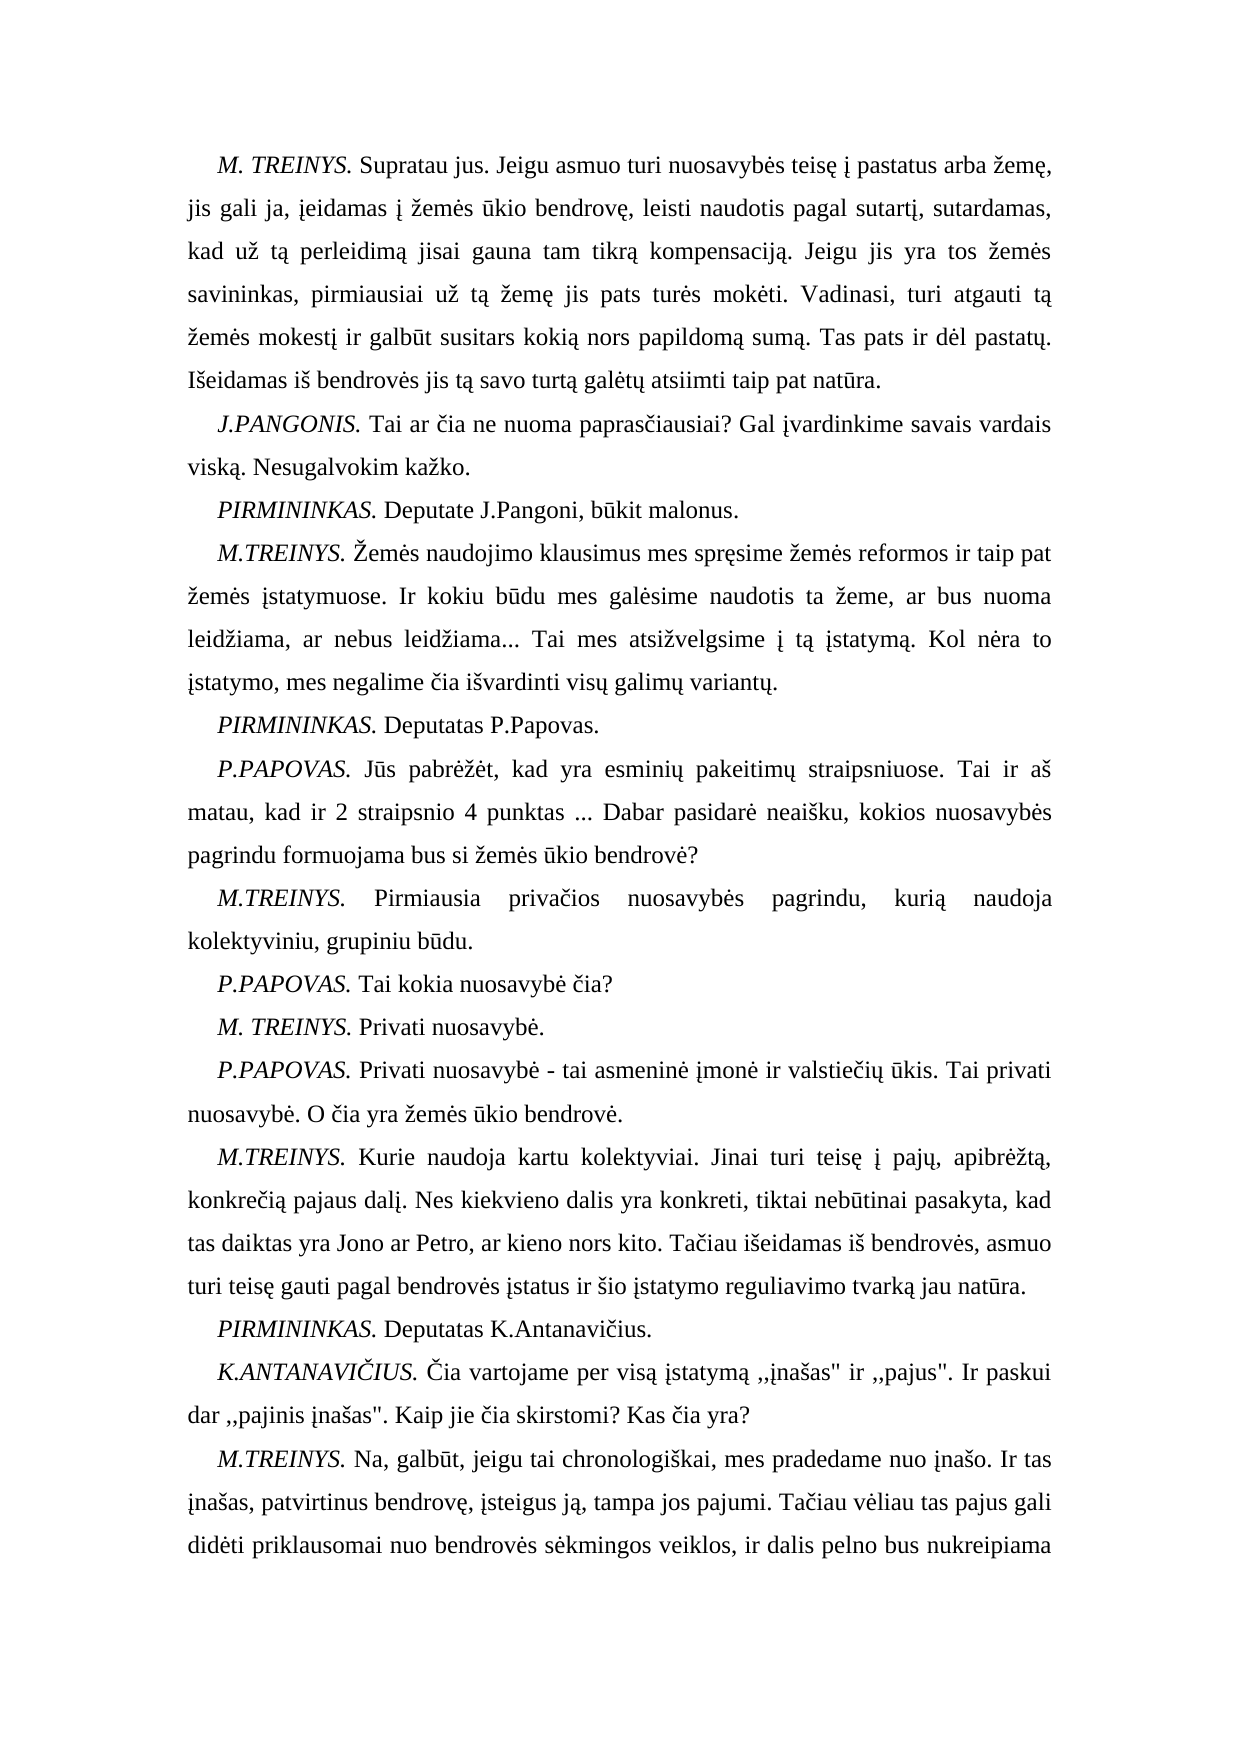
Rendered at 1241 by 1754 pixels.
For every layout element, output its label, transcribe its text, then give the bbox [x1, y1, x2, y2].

text M. TREINYS. Privati nuosavybė. [187, 1012, 1053, 1041]
text P.PAPOVAS. Privati nuosavybė - tai asmeninė įmonė ir valstiečių ūkis. Tai privati nuosavybė. O čia yra žemės ūkio bendrovė. [187, 1056, 1053, 1127]
text P.PAPOVAS. Jūs pabrėžėt, kad yra esminių pakeitimų straipsniuose. Tai ir aš matau, kad ir 2 straipsnio 4 punktas ... Dabar pasidarė neaišku, kokios nuosavybės pagrindu formuojama bus si žemės ūkio bendrovė? [187, 754, 1053, 869]
text PIRMININKAS. Deputatas P.Papovas. [187, 711, 1053, 739]
text P.PAPOVAS. Tai kokia nuosavybė čia? [187, 969, 1053, 998]
text M.TREINYS. Na, galbūt, jeigu tai chronologiškai, mes pradedame nuo įnašo. Ir tas įnašas, patvirtinus bendrovę, įsteigus ją, tampa jos pajumi. Tačiau vėliau tas pajus gali didėti priklausomai nuo bendrovės sėkmingos veiklos, ir dalis pelno bus nukreipiama [187, 1444, 1053, 1559]
text M.TREINYS. Kurie naudoja kartu kolektyviai. Jinai turi teisę į pajų, apibrėžtą, konkrečią pajaus dalį. Nes kiekvieno dalis yra konkreti, tiktai nebūtinai pasakyta, kad tas daiktas yra Jono ar Petro, ar kieno nors kito. Tačiau išeidamas iš bendrovės, asmuo turi teisę gauti pagal bendrovės įstatus ir šio įstatymo reguliavimo tvarką jau natūra. [187, 1142, 1053, 1300]
text M.TREINYS. Pirmiausia privačios nuosavybės pagrindu, kurią naudoja kolektyviniu, grupiniu būdu. [187, 883, 1053, 955]
text M. TREINYS. Supratau jus. Jeigu asmuo turi nuosavybės teisę į pastatus arba žemę, jis gali ja, įeidamas į žemės ūkio bendrovę, leisti naudotis pagal sutartį, sutardamas, kad už tą perleidimą jisai gauna tam tikrą kompensaciją. Jeigu jis yra tos žemės savininkas, pirmiausiai už tą žemę jis pats turės mokėti. Vadinasi, turi atgauti tą žemės mokestį ir galbūt susitars kokią nors papildomą sumą. Tas pats ir dėl pastatų. Išeidamas iš bendrovės jis tą savo turtą galėtų atsiimti taip pat natūra. [187, 150, 1053, 394]
text J.PANGONIS. Tai ar čia ne nuoma paprasčiausiai? Gal įvardinkime savais vardais viską. Nesugalvokim kažko. [187, 409, 1053, 481]
text K.ANTANAVIČIUS. Čia vartojame per visą įstatymą ,,įnašas" ir ,,pajus". Ir paskui dar ,,pajinis įnašas". Kaip jie čia skirstomi? Kas čia yra? [187, 1357, 1053, 1429]
text M.TREINYS. Žemės naudojimo klausimus mes spręsime žemės reformos ir taip pat žemės įstatymuose. Ir kokiu būdu mes galėsime naudotis ta žeme, ar bus nuoma leidžiama, ar nebus leidžiama... Tai mes atsižvelgsime į tą įstatymą. Kol nėra to įstatymo, mes negalime čia išvardinti visų galimų variantų. [187, 538, 1053, 696]
text PIRMININKAS. Deputatas K.Antanavičius. [187, 1314, 1053, 1343]
text PIRMININKAS. Deputate J.Pangoni, būkit malonus. [187, 495, 1053, 524]
